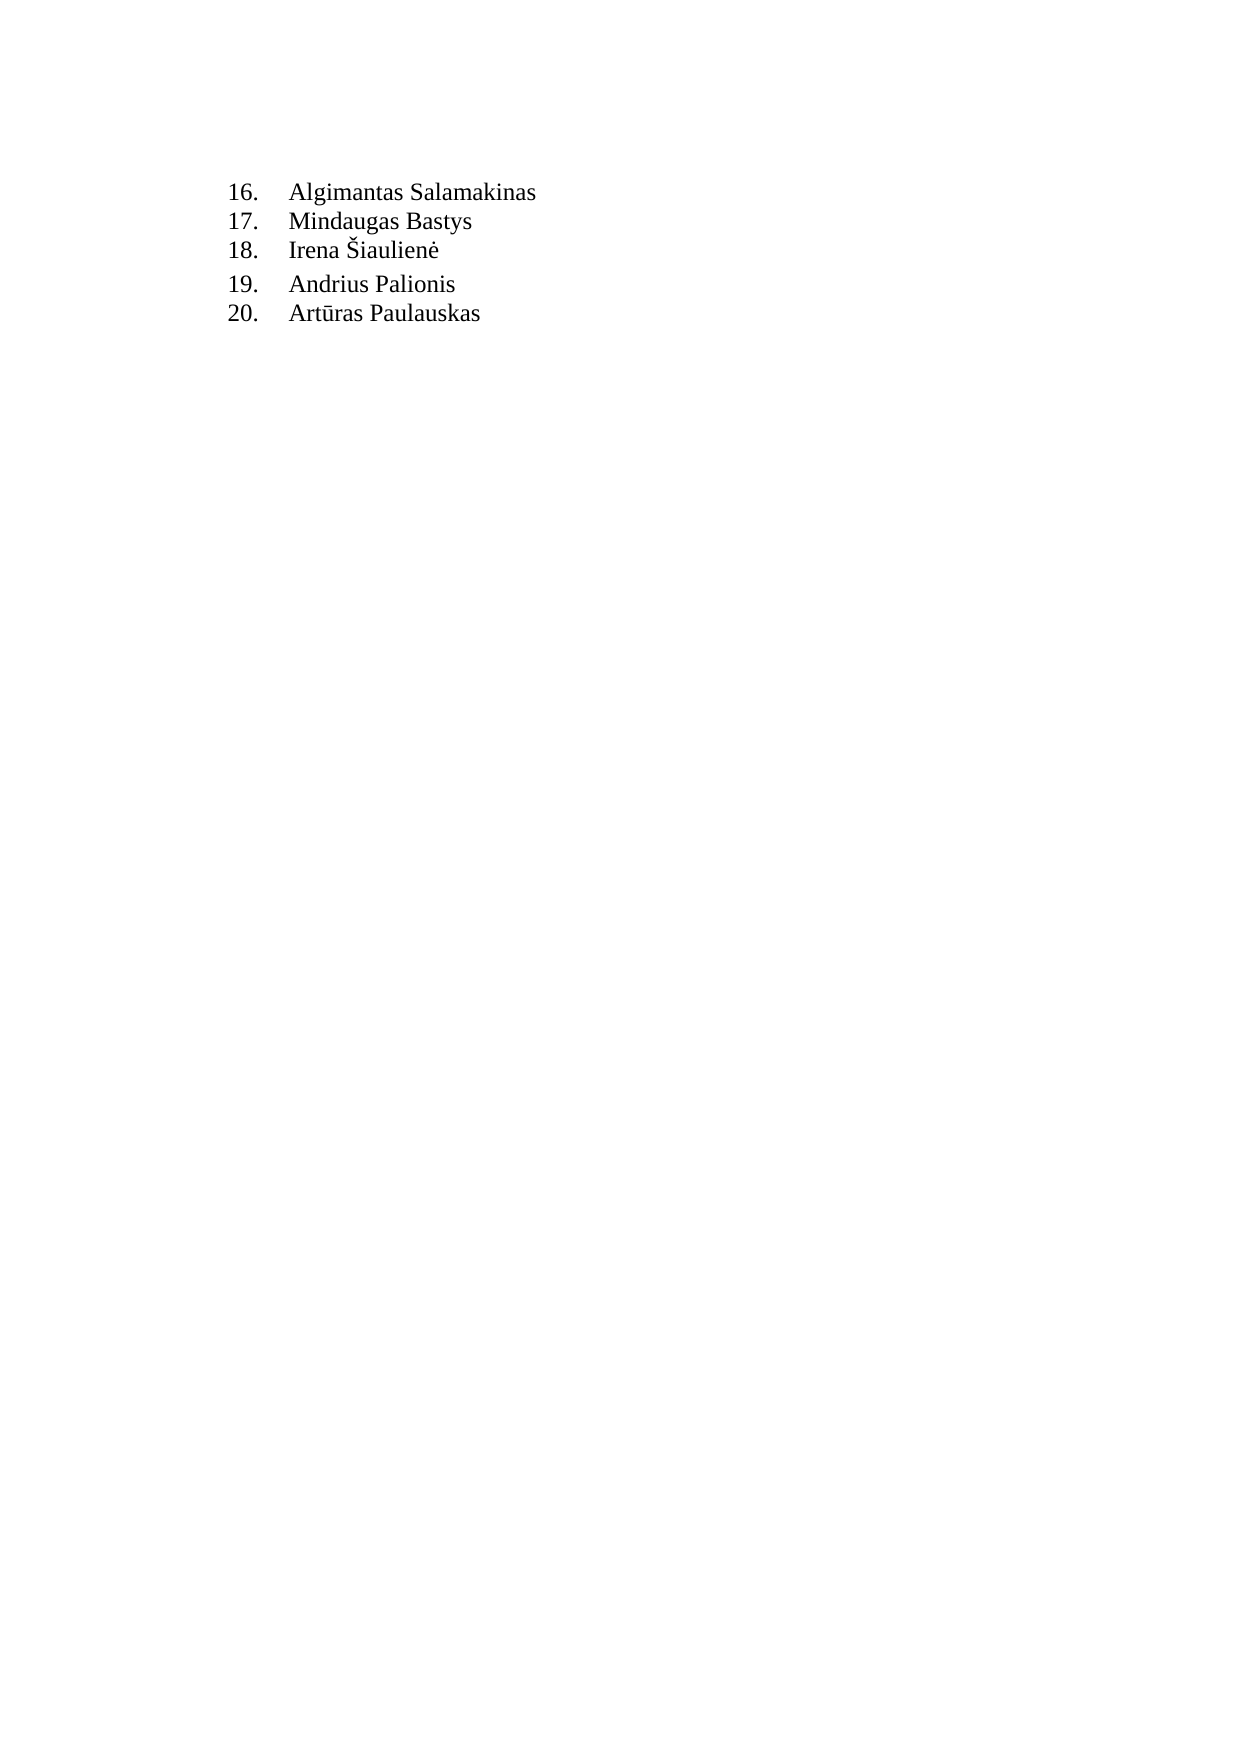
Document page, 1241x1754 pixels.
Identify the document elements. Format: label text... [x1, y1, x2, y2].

table_cell Andrius Palionis [277, 269, 823, 298]
table_cell [177, 177, 277, 206]
table_cell Irena Šiaulienė [277, 235, 823, 269]
table_cell Artūras Paulauskas [277, 298, 823, 326]
table_cell Algimantas Salamakinas [277, 177, 823, 206]
table_cell [177, 269, 277, 298]
table_cell [177, 235, 277, 269]
table_cell [177, 206, 277, 235]
table_cell [177, 298, 277, 326]
table_cell Mindaugas Bastys [277, 206, 823, 235]
